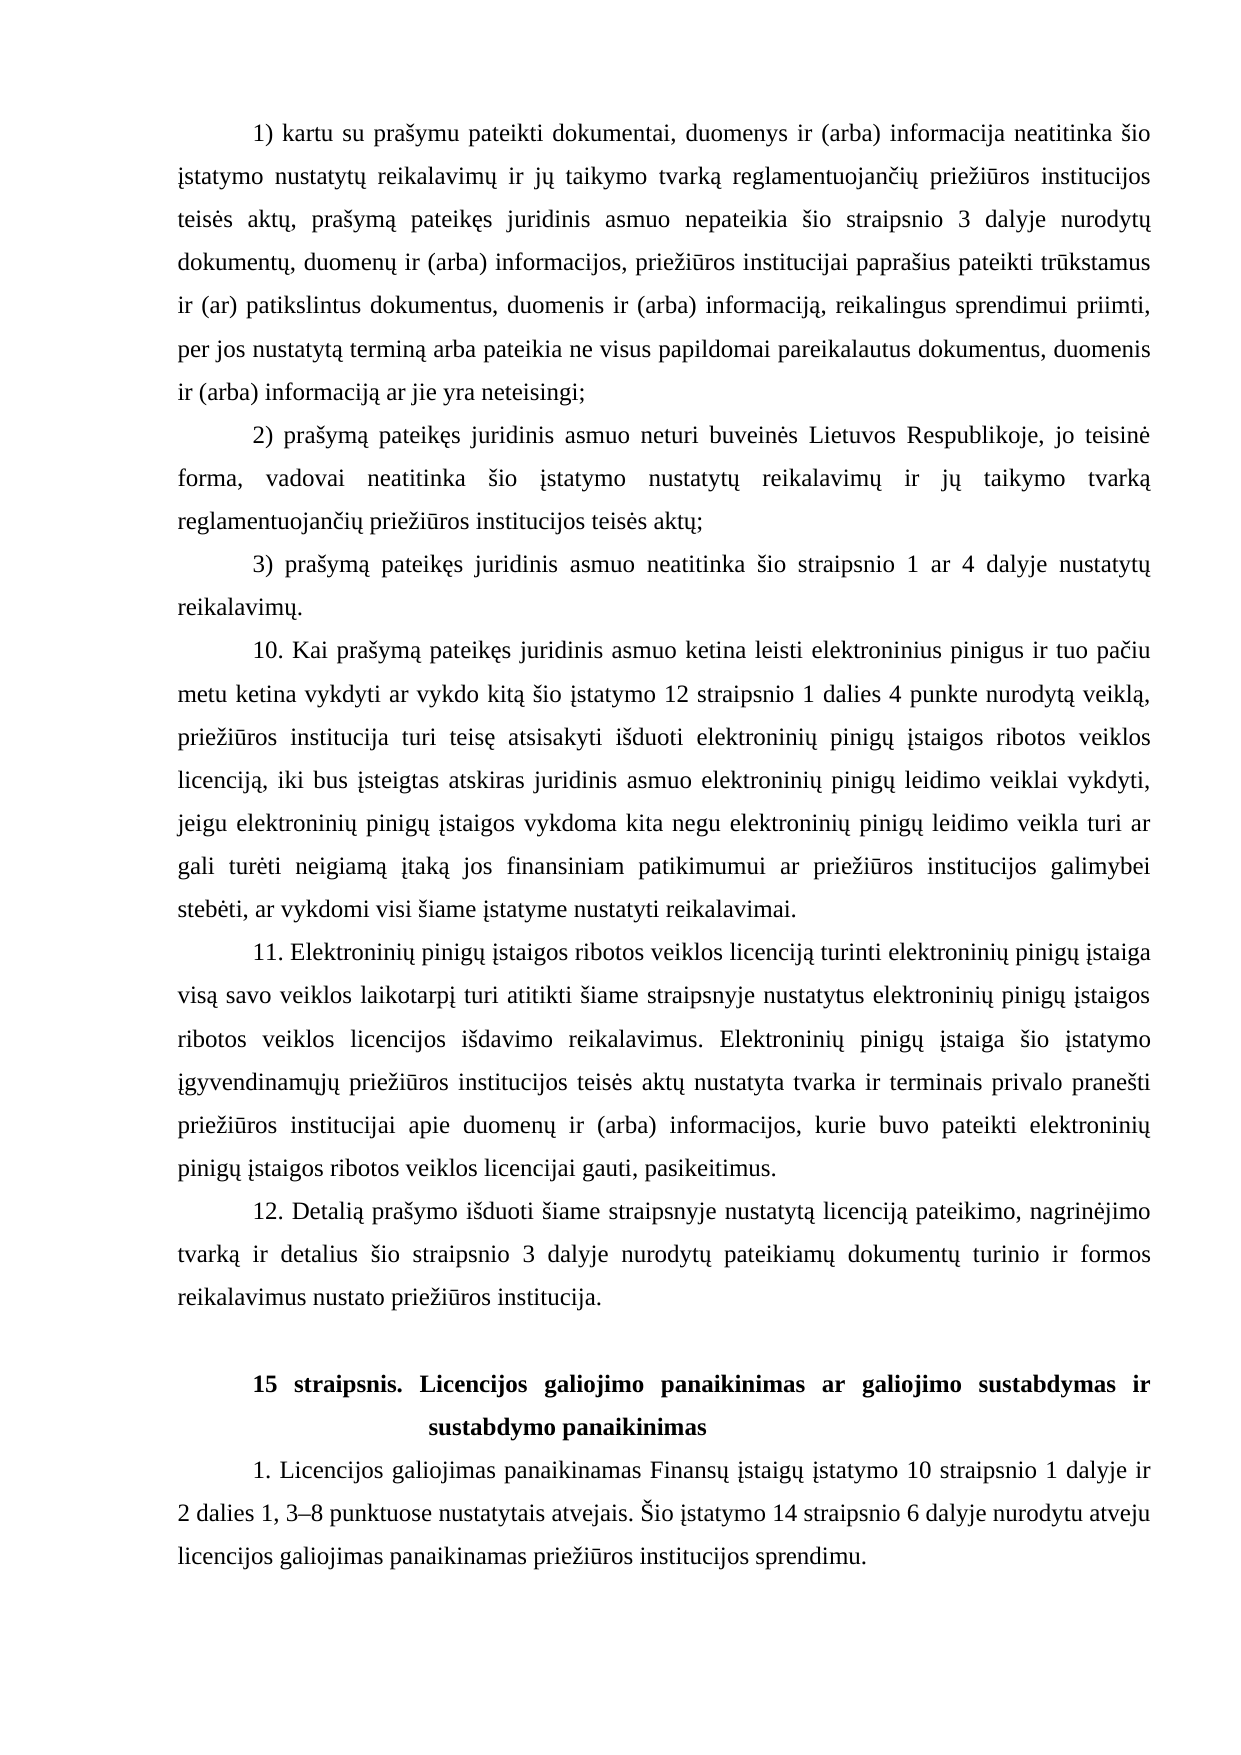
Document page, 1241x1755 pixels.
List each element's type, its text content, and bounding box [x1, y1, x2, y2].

text 2) prašymą pateikęs juridinis asmuo neturi buveinės Lietuvos Respublikoje, jo teisinė forma, vadovai neatitinka šio įstatymo nustatytų reikalavimų ir jų taikymo tvarką reglamentuojančių priežiūros institucijos teisės aktų; [177, 420, 1152, 535]
text 11. Elektroninių pinigų įstaigos ribotos veiklos licenciją turinti elektroninių pinigų įstaiga visą savo veiklos laikotarpį turi atitikti šiame straipsnyje nustatytus elektroninių pinigų įstaigos ribotos veiklos licencijos išdavimo reikalavimus. Elektroninių pinigų įstaiga šio įstatymo įgyvendinamųjų priežiūros institucijos teisės aktų nustatyta tvarka ir terminais privalo pranešti priežiūros institucijai apie duomenų ir (arba) informacijos, kurie buvo pateikti elektroninių pinigų įstaigos ribotos veiklos licencijai gauti, pasikeitimus. [177, 937, 1152, 1182]
text 3) prašymą pateikęs juridinis asmuo neatitinka šio straipsnio 1 ar 4 dalyje nustatytų reikalavimų. [177, 549, 1152, 621]
text 10. Kai prašymą pateikęs juridinis asmuo ketina leisti elektroninius pinigus ir tuo pačiu metu ketina vykdyti ar vykdo kitą šio įstatymo 12 straipsnio 1 dalies 4 punkte nurodytą veiklą, priežiūros institucija turi teisę atsisakyti išduoti elektroninių pinigų įstaigos ribotos veiklos licenciją, iki bus įsteigtas atskiras juridinis asmuo elektroninių pinigų leidimo veiklai vykdyti, jeigu elektroninių pinigų įstaigos vykdoma kita negu elektroninių pinigų leidimo veikla turi ar gali turėti neigiamą įtaką jos finansiniam patikimumui ar priežiūros institucijos galimybei stebėti, ar vykdomi visi šiame įstatyme nustatyti reikalavimai. [177, 636, 1152, 923]
text 15 straipsnis. Licencijos galiojimo panaikinimas ar galiojimo sustabdymas ir sustabdymo panaikinimas [252, 1369, 1152, 1441]
text 12. Detalią prašymo išduoti šiame straipsnyje nustatytą licenciją pateikimo, nagrinėjimo tvarką ir detalius šio straipsnio 3 dalyje nurodytų pateikiamų dokumentų turinio ir formos reikalavimus nustato priežiūros institucija. [177, 1196, 1152, 1311]
text 1) kartu su prašymu pateikti dokumentai, duomenys ir (arba) informacija neatitinka šio įstatymo nustatytų reikalavimų ir jų taikymo tvarką reglamentuojančių priežiūros institucijos teisės aktų, prašymą pateikęs juridinis asmuo nepateikia šio straipsnio 3 dalyje nurodytų dokumentų, duomenų ir (arba) informacijos, priežiūros institucijai paprašius pateikti trūkstamus ir (ar) patikslintus dokumentus, duomenis ir (arba) informaciją, reikalingus sprendimui priimti, per jos nustatytą terminą arba pateikia ne visus papildomai pareikalautus dokumentus, duomenis ir (arba) informaciją ar jie yra neteisingi; [177, 118, 1152, 406]
text 1. Licencijos galiojimas panaikinamas Finansų įstaigų įstatymo 10 straipsnio 1 dalyje ir 2 dalies 1, 3–8 punktuose nustatytais atvejais. Šio įstatymo 14 straipsnio 6 dalyje nurodytu atveju licencijos galiojimas panaikinamas priežiūros institucijos sprendimu. [177, 1455, 1152, 1570]
